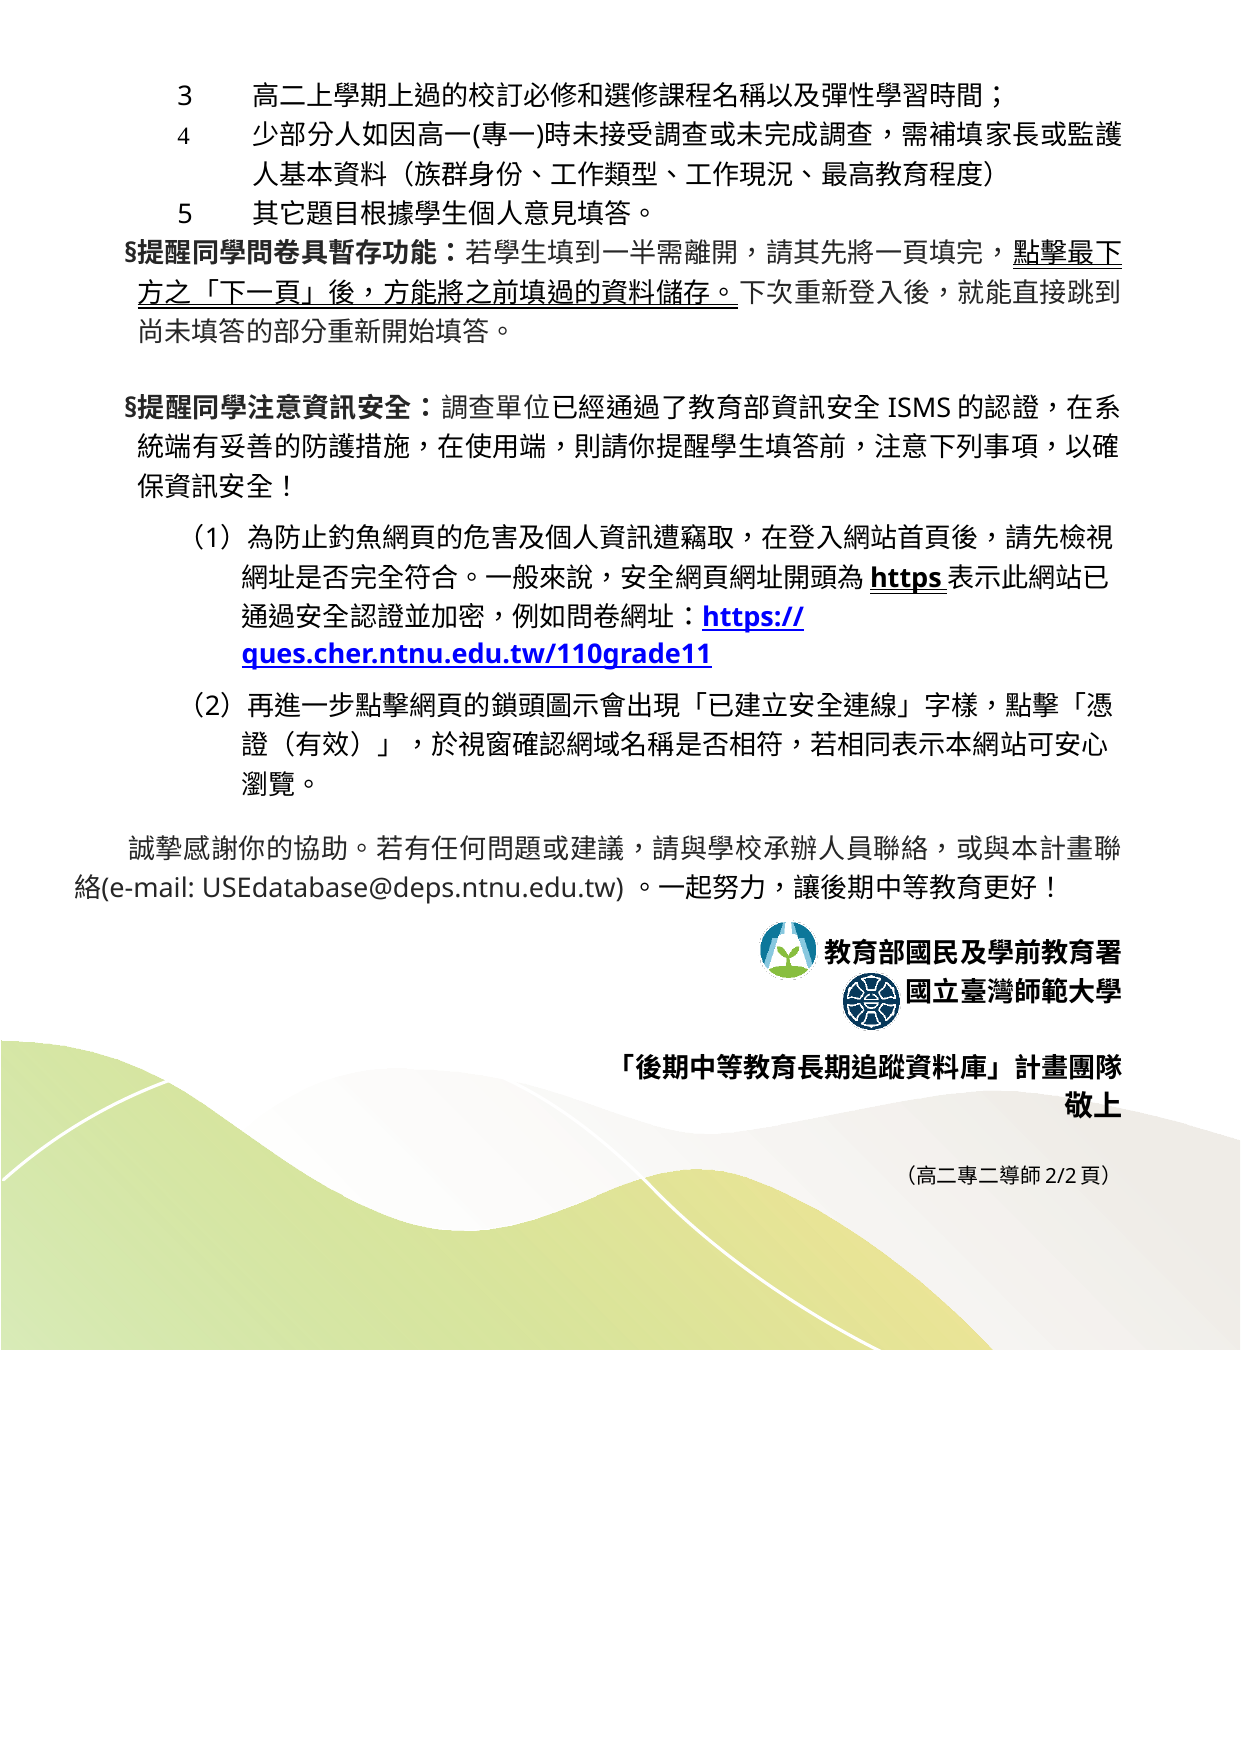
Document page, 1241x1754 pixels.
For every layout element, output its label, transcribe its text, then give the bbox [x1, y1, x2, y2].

text [74, 931, 758, 970]
text §提醒同學問卷具暫存功能：若學生填到一半需離開，請其先將一頁填完，點擊最下方之「下一頁」後，方能將之前填過的資料儲存。下次重新登入後，就能直接跳到尚未填答的部分重新開始填答。 [124, 231, 1122, 349]
list 高二上學期上過的校訂必修和選修課程名稱以及彈性學習時間； [177, 74, 1122, 113]
picture [758, 920, 818, 980]
list 其它題目根據學生個人意見填答。 [177, 192, 1122, 231]
text （高二專二導師2/2頁） [74, 1159, 1122, 1189]
list （2）再進一步點擊網頁的鎖頭圖示會出現「已建立安全連線」字樣，點擊「憑證（有效）」，於視窗確認網域名稱是否相符，若相同表示本網站可安心瀏覽。 [177, 684, 1122, 802]
text 國立臺灣師範大學 [74, 970, 1122, 1009]
list 少部分人如因高一(專一)時未接受調查或未完成調查，需補填家長或監護人基本資料（族群身份、工作類型、工作現況、最高教育程度） [177, 113, 1122, 192]
text 「後期中等教育長期追蹤資料庫」計畫團隊 [74, 1046, 1122, 1085]
text 教育部國民及學前教育署 [818, 931, 1122, 970]
picture [841, 971, 901, 1031]
text §提醒同學注意資訊安全：調查單位已經通過了教育部資訊安全ISMS的認證，在系統端有妥善的防護措施，在使用端，則請你提醒學生填答前，注意下列事項，以確保資訊安全！ [124, 386, 1122, 504]
text 誠摯感謝你的協助。若有任何問題或建議，請與學校承辦人員聯絡，或與本計畫聯絡(e-mail: USEdatabase@deps.ntnu.edu.tw) 。一起努力，讓後期中等教育更好！ [74, 827, 1122, 906]
list （1）為防止釣魚網頁的危害及個人資訊遭竊取，在登入網站首頁後，請先檢視網址是否完全符合。一般來說，安全網頁網址開頭為https表示此網站已通過安全認證並加密，例如問卷網址：https://ques.cher.ntnu.edu.tw/110grade11 [177, 516, 1122, 671]
text 敬上 [524, 1085, 1122, 1125]
